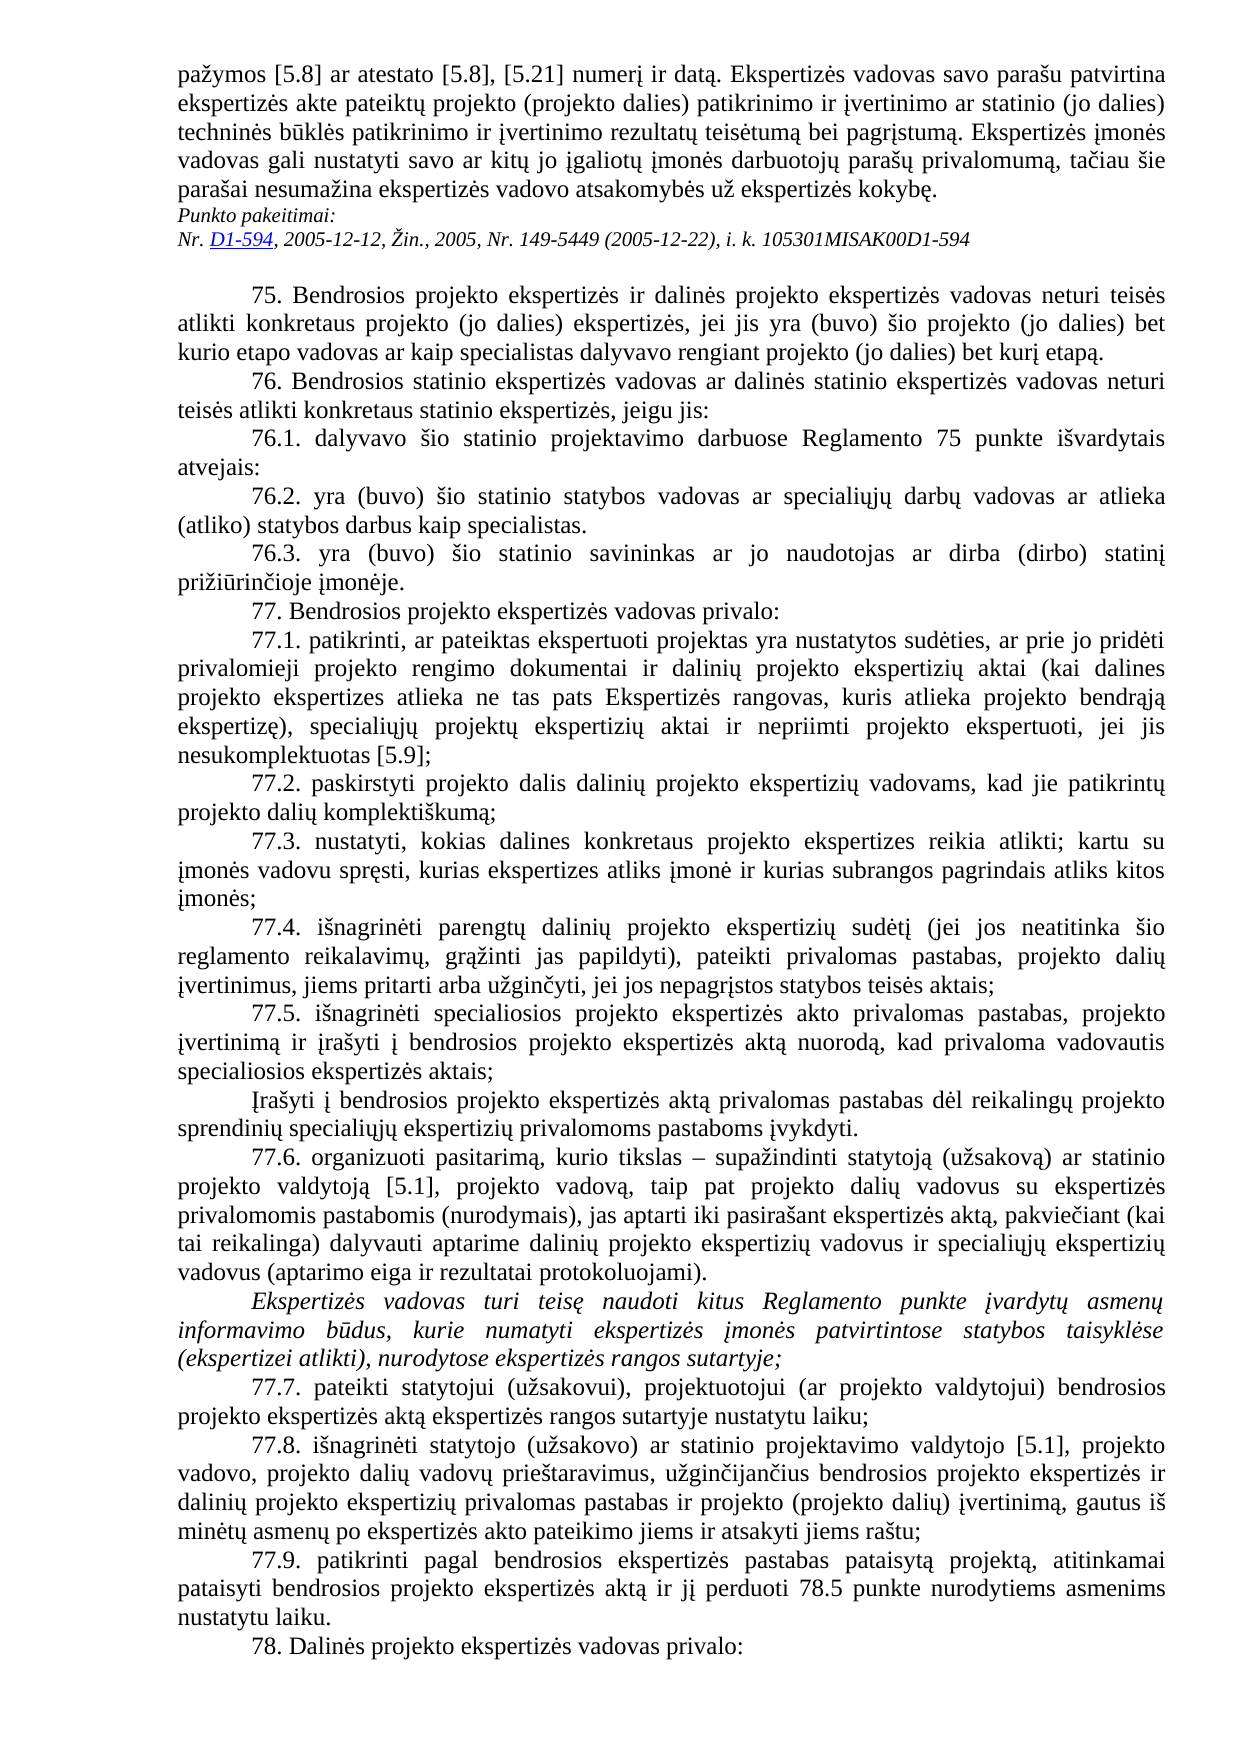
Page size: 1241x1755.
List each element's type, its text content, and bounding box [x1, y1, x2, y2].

text 77.6. organizuoti pasitarimą, kurio tikslas – supažindinti statytoją (užsakovą) ar statinio projekto valdytoją [5.1], projekto vadovą, taip pat projekto dalių vadovus su ekspertizės privalomomis pastabomis (nurodymais), jas aptarti iki pasirašant ekspertizės aktą, pakviečiant (kai tai reikalinga) dalyvauti aptarime dalinių projekto ekspertizių vadovus ir specialiųjų ekspertizių vadovus (aptarimo eiga ir rezultatai protokoluojami). [177, 1142, 1166, 1286]
text pažymos [5.8] ar atestato [5.8], [5.21] numerį ir datą. Ekspertizės vadovas savo parašu patvirtina ekspertizės akte pateiktų projekto (projekto dalies) patikrinimo ir įvertinimo ar statinio (jo dalies) techninės būklės patikrinimo ir įvertinimo rezultatų teisėtumą bei pagrįstumą. Ekspertizės įmonės vadovas gali nustatyti savo ar kitų jo įgaliotų įmonės darbuotojų parašų privalomumą, tačiau šie parašai nesumažina ekspertizės vadovo atsakomybės už ekspertizės kokybę. [177, 59, 1166, 203]
text 77.2. paskirstyti projekto dalis dalinių projekto ekspertizių vadovams, kad jie patikrintų projekto dalių komplektiškumą; [177, 768, 1166, 826]
text 77.3. nustatyti, kokias dalines konkretaus projekto ekspertizes reikia atlikti; kartu su įmonės vadovu spręsti, kurias ekspertizes atliks įmonė ir kurias subrangos pagrindais atliks kitos įmonės; [177, 826, 1166, 912]
text 75. Bendrosios projekto ekspertizės ir dalinės projekto ekspertizės vadovas neturi teisės atlikti konkretaus projekto (jo dalies) ekspertizės, jei jis yra (buvo) šio projekto (jo dalies) bet kurio etapo vadovas ar kaip specialistas dalyvavo rengiant projekto (jo dalies) bet kurį etapą. [177, 280, 1166, 366]
text Įrašyti į bendrosios projekto ekspertizės aktą privalomas pastabas dėl reikalingų projekto sprendinių specialiųjų ekspertizių privalomoms pastaboms įvykdyti. [177, 1085, 1166, 1142]
text 77.9. patikrinti pagal bendrosios ekspertizės pastabas pataisytą projektą, atitinkamai pataisyti bendrosios projekto ekspertizės aktą ir jį perduoti 78.5 punkte nurodytiems asmenims nustatytu laiku. [177, 1545, 1166, 1631]
text Nr. D1-594, 2005-12-12, Žin., 2005, Nr. 149-5449 (2005-12-22), i. k. 105301MISAK00D1-594 [177, 227, 1166, 251]
text 76.1. dalyvavo šio statinio projektavimo darbuose Reglamento 75 punkte išvardytais atvejais: [177, 423, 1166, 481]
text 77.8. išnagrinėti statytojo (užsakovo) ar statinio projektavimo valdytojo [5.1], projekto vadovo, projekto dalių vadovų prieštaravimus, užginčijančius bendrosios projekto ekspertizės ir dalinių projekto ekspertizių privalomas pastabas ir projekto (projekto dalių) įvertinimą, gautus iš minėtų asmenų po ekspertizės akto pateikimo jiems ir atsakyti jiems raštu; [177, 1430, 1166, 1545]
text Punkto pakeitimai: [177, 203, 1166, 227]
text 77. Bendrosios projekto ekspertizės vadovas privalo: [177, 596, 1166, 625]
text 76. Bendrosios statinio ekspertizės vadovas ar dalinės statinio ekspertizės vadovas neturi teisės atlikti konkretaus statinio ekspertizės, jeigu jis: [177, 366, 1166, 423]
text 77.4. išnagrinėti parengtų dalinių projekto ekspertizių sudėtį (jei jos neatitinka šio reglamento reikalavimų, grąžinti jas papildyti), pateikti privalomas pastabas, projekto dalių įvertinimus, jiems pritarti arba užginčyti, jei jos nepagrįstos statybos teisės aktais; [177, 912, 1166, 998]
text 77.1. patikrinti, ar pateiktas ekspertuoti projektas yra nustatytos sudėties, ar prie jo pridėti privalomieji projekto rengimo dokumentai ir dalinių projekto ekspertizių aktai (kai dalines projekto ekspertizes atlieka ne tas pats Ekspertizės rangovas, kuris atlieka projekto bendrąją ekspertizę), specialiųjų projektų ekspertizių aktai ir nepriimti projekto ekspertuoti, jei jis nesukomplektuotas [5.9]; [177, 625, 1166, 768]
text 76.2. yra (buvo) šio statinio statybos vadovas ar specialiųjų darbų vadovas ar atlieka (atliko) statybos darbus kaip specialistas. [177, 481, 1166, 538]
text 77.7. pateikti statytojui (užsakovui), projektuotojui (ar projekto valdytojui) bendrosios projekto ekspertizės aktą ekspertizės rangos sutartyje nustatytu laiku; [177, 1372, 1166, 1430]
text 77.5. išnagrinėti specialiosios projekto ekspertizės akto privalomas pastabas, projekto įvertinimą ir įrašyti į bendrosios projekto ekspertizės aktą nuorodą, kad privaloma vadovautis specialiosios ekspertizės aktais; [177, 998, 1166, 1085]
text Ekspertizės vadovas turi teisę naudoti kitus Reglamento punkte įvardytų asmenų informavimo būdus, kurie numatyti ekspertizės įmonės patvirtintose statybos taisyklėse (ekspertizei atlikti), nurodytose ekspertizės rangos sutartyje; [177, 1286, 1166, 1372]
text 76.3. yra (buvo) šio statinio savininkas ar jo naudotojas ar dirba (dirbo) statinį prižiūrinčioje įmonėje. [177, 538, 1166, 596]
text 78. Dalinės projekto ekspertizės vadovas privalo: [177, 1631, 1166, 1660]
